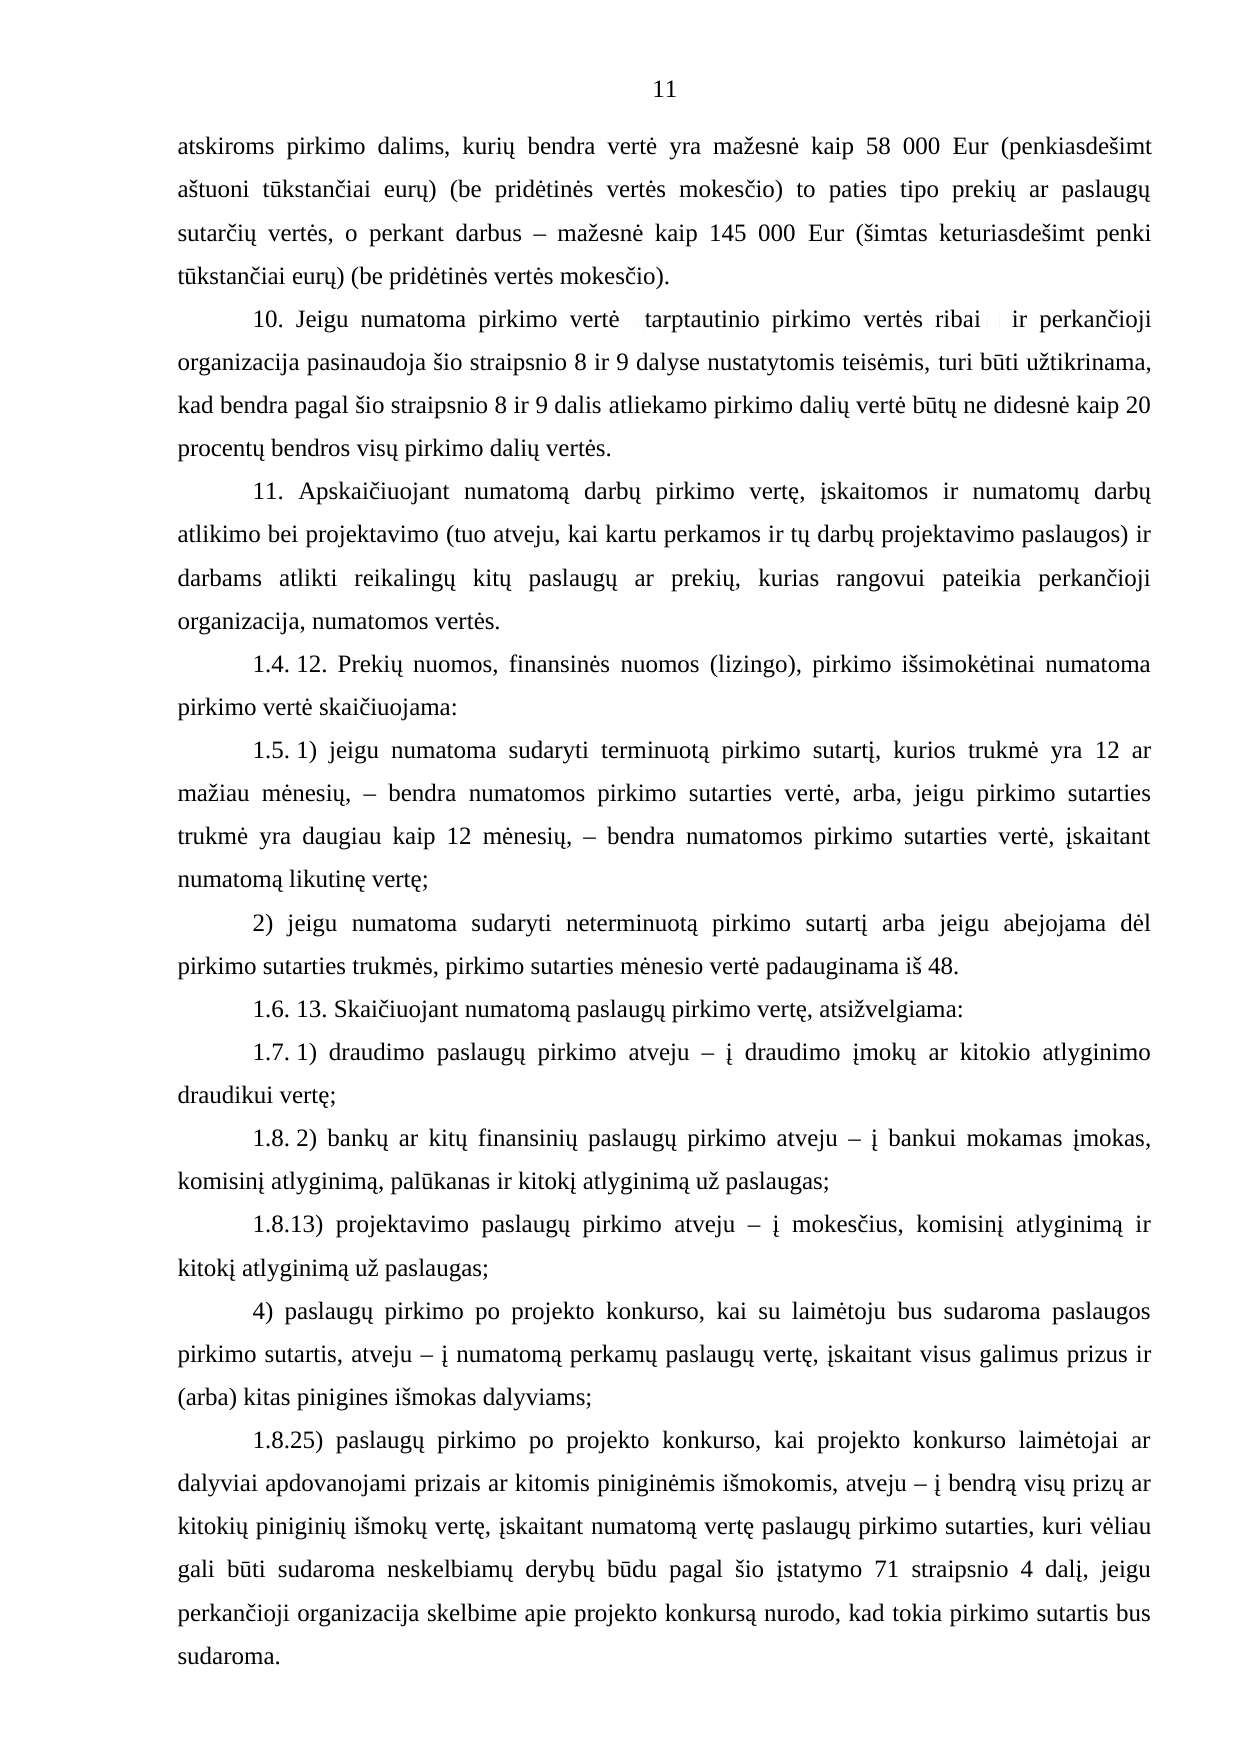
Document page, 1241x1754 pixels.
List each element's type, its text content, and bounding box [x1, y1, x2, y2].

text 10. Jeigu numatoma pirkimo vertė yra lygi tarptautinio pirkimo vertės ribai arba ją viršija ir perkančioji organizacija pasinaudoja šio straipsnio 8 ir 9 dalyse nustatytomis teisėmis, turi būti užtikrinama, kad bendra pagal šio straipsnio 8 ir 9 dalis atliekamo pirkimo dalių vertė būtų ne didesnė kaip 20 procentų bendros visų pirkimo dalių vertės. [177, 304, 1152, 462]
text 9. Neatsižvelgdama į tai, kad numatoma pirkimo vertė yra lygi mažos vertės pirkimo ribai arba ją viršija, perkančioji organizacija turi teisę šio įstatymo nustatyta tvarka atlikti mažos vertės pirkimą atskiroms pirkimo dalims, kurių bendra vertė yra mažesnė kaip 58 000 Eur (penkiasdešimt aštuoni tūkstančiai eurų) (be pridėtinės vertės mokesčio) to paties tipo prekių ar paslaugų sutarčių vertės, o perkant darbus – mažesnė kaip 145 000 Eur (šimtas keturiasdešimt penki tūkstančiai eurų) (be pridėtinės vertės mokesčio). [177, 131, 1152, 289]
subtitle 12. Prekių nuomos, finansinės nuomos (lizingo), pirkimo išsimokėtinai numatoma pirkimo vertė skaičiuojama: [177, 649, 1152, 721]
text 11. Apskaičiuojant numatomą darbų pirkimo vertę, įskaitomos ir numatomų darbų atlikimo bei projektavimo (tuo atveju, kai kartu perkamos ir tų darbų projektavimo paslaugos) ir darbams atlikti reikalingų kitų paslaugų ar prekių, kurias rangovui pateikia perkančioji organizacija, numatomos vertės. [177, 476, 1152, 634]
subtitle 5) paslaugų pirkimo po projekto konkurso, kai projekto konkurso laimėtojai ar dalyviai apdovanojami prizais ar kitomis piniginėmis išmokomis, atveju – į bendrą visų prizų ar kitokių piniginių išmokų vertę, įskaitant numatomą vertę paslaugų pirkimo sutarties, kuri vėliau gali būti sudaroma neskelbiamų derybų būdu pagal šio įstatymo 71 straipsnio 4 dalį, jeigu perkančioji organizacija skelbime apie projekto konkursą nurodo, kad tokia pirkimo sutartis bus sudaroma. [177, 1425, 1152, 1669]
subtitle 3) projektavimo paslaugų pirkimo atveju – į mokesčius, komisinį atlyginimą ir kitokį atlyginimą už paslaugas; [177, 1209, 1152, 1281]
subtitle 1) draudimo paslaugų pirkimo atveju – į draudimo įmokų ar kitokio atlyginimo draudikui vertę; [177, 1037, 1152, 1109]
text 4) paslaugų pirkimo po projekto konkurso, kai su laimėtoju bus sudaroma paslaugos pirkimo sutartis, atveju – į numatomą perkamų paslaugų vertę, įskaitant visus galimus prizus ir (arba) kitas pinigines išmokas dalyviams; [177, 1296, 1152, 1411]
text 2) jeigu numatoma sudaryti neterminuotą pirkimo sutartį arba jeigu abejojama dėl pirkimo sutarties trukmės, pirkimo sutarties mėnesio vertė padauginama iš 48. [177, 908, 1152, 979]
subtitle 1) jeigu numatoma sudaryti terminuotą pirkimo sutartį, kurios trukmė yra 12 ar mažiau mėnesių, – bendra numatomos pirkimo sutarties vertė, arba, jeigu pirkimo sutarties trukmė yra daugiau kaip 12 mėnesių, – bendra numatomos pirkimo sutarties vertė, įskaitant numatomą likutinę vertę; [177, 735, 1152, 893]
subtitle 13. Skaičiuojant numatomą paslaugų pirkimo vertę, atsižvelgiama: [177, 994, 1152, 1023]
subtitle 2) bankų ar kitų finansinių paslaugų pirkimo atveju – į bankui mokamas įmokas, komisinį atlyginimą, palūkanas ir kitokį atlyginimą už paslaugas; [177, 1123, 1152, 1195]
